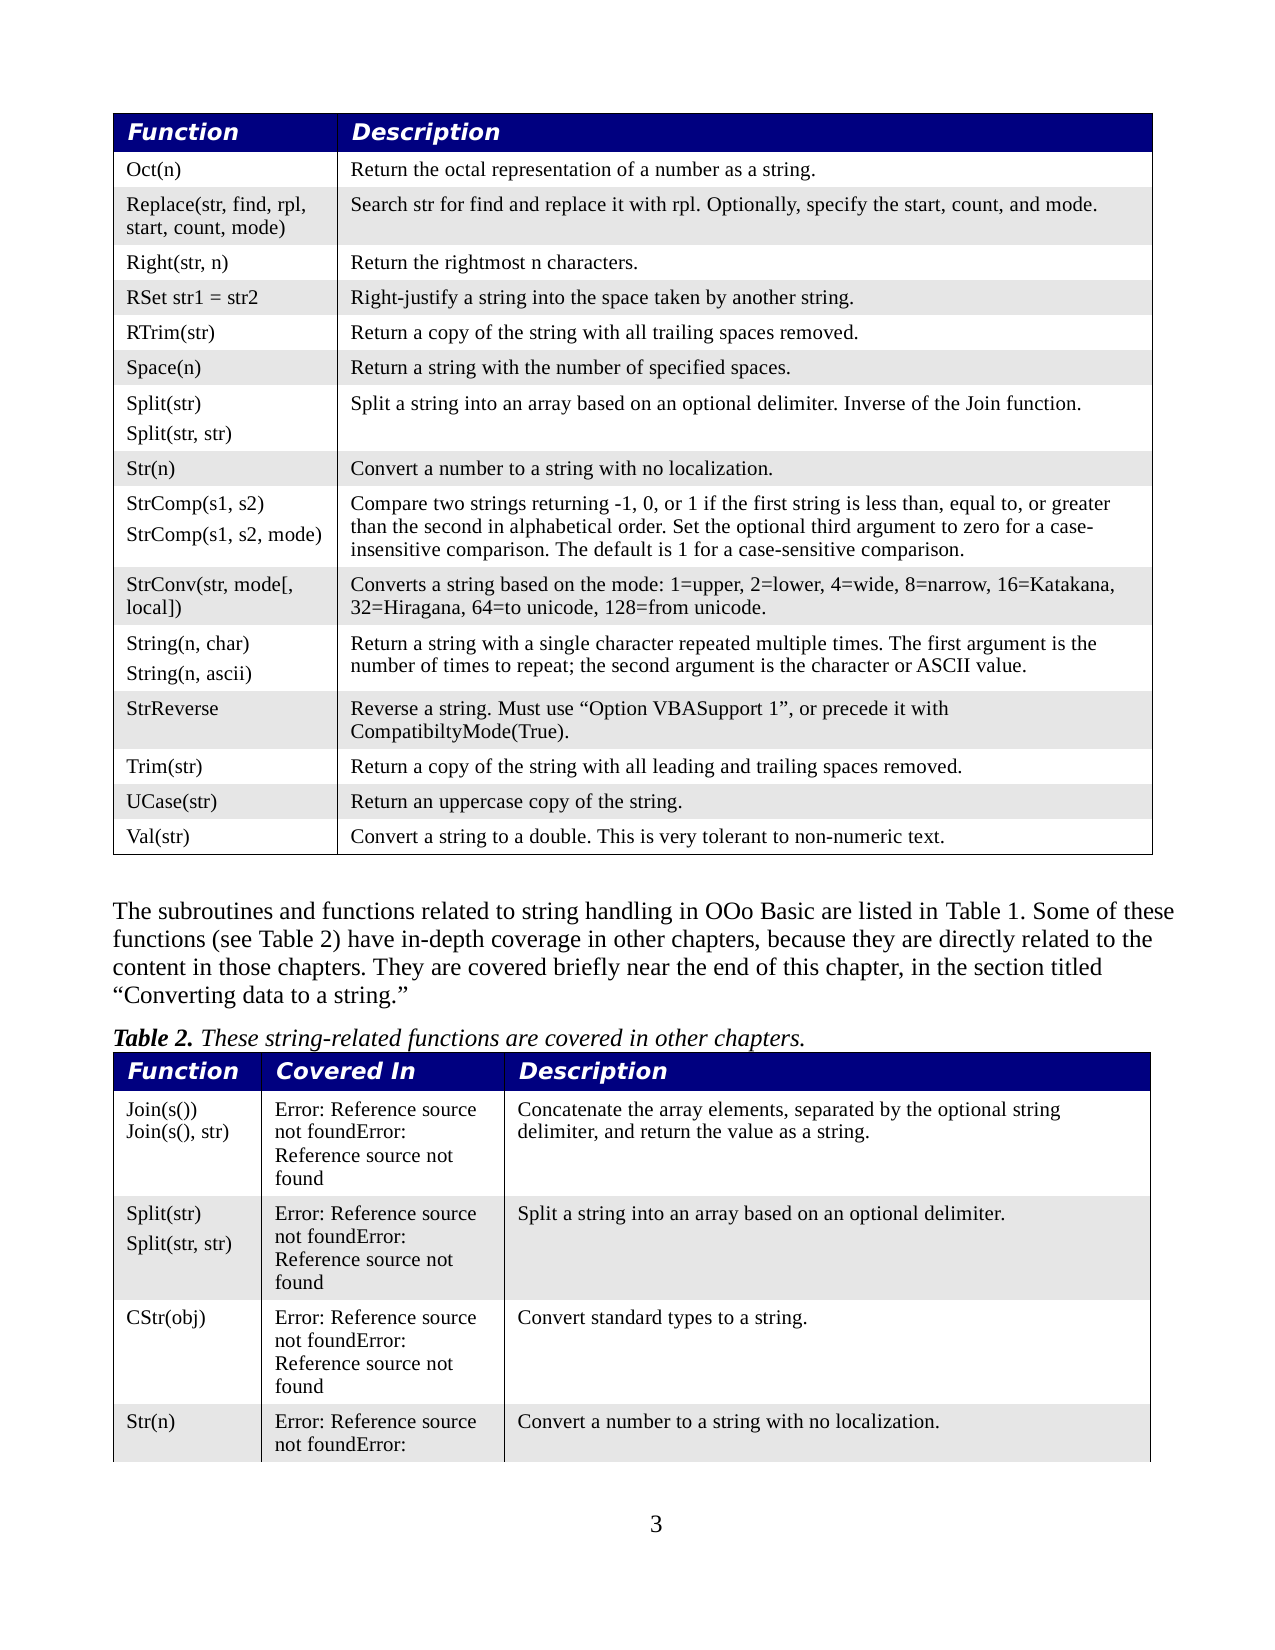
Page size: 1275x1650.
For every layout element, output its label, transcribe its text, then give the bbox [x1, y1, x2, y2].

table_header Description [338, 114, 1152, 152]
text Table 2. These string-related functions are covered in other chapters. [112, 1024, 1200, 1052]
table_cell String(n, char) String(n, ascii) [114, 625, 337, 691]
table_cell Space(n) [114, 350, 337, 385]
table_cell Split(str) Split(str, str) [114, 1196, 261, 1300]
table_cell Val(str) [114, 819, 337, 854]
table_cell Reverse a string. Must use “Option VBASupport 1”, or precede it with CompatibiltyMode(True). [338, 691, 1152, 749]
table_header Description [505, 1053, 1150, 1091]
table_cell Join(s()) Join(s(), str) [114, 1091, 261, 1196]
table_cell RTrim(str) [114, 315, 337, 350]
table_cell CStr(obj) [114, 1300, 261, 1404]
table_cell Erro: Origem da referência não encontradaErro: Origem da referência não encontrada [262, 1196, 504, 1300]
text The subroutines and functions related to string handling in OOo Basic are listed in Table 1. Some of these functions (see Table 2) have in-depth coverage in other chapters, because they are directly related to the content in those chapters. They are covered briefly near the end of this chapter, in the section titled “Converting data to a string.” [112, 897, 1200, 1009]
table_cell Search str for find and replace it with rpl. Optionally, specify the start, count, and mode. [338, 187, 1152, 245]
table_cell Right-justify a string into the space taken by another string. [338, 280, 1152, 315]
table_cell Return a copy of the string with all trailing spaces removed. [338, 315, 1152, 350]
table_cell Str(n) [114, 451, 337, 486]
table_cell Concatenate the array elements, separated by the optional string delimiter, and return the value as a string. [505, 1091, 1150, 1196]
table_header Function [114, 114, 337, 152]
table_cell Split(str) Split(str, str) [114, 385, 337, 451]
table_cell RSet str1 = str2 [114, 280, 337, 315]
table_cell Convert a number to a string with no localization. [338, 451, 1152, 486]
table_cell StrConv(str, mode[, local]) [114, 567, 337, 625]
table_header Covered In [262, 1053, 504, 1091]
table_cell Trim(str) [114, 749, 337, 784]
table_cell Return a string with the number of specified spaces. [338, 350, 1152, 385]
table_cell Replace(str, find, rpl, start, count, mode) [114, 187, 337, 245]
table_header Function [114, 1053, 261, 1091]
table_cell Return a copy of the string with all leading and trailing spaces removed. [338, 749, 1152, 784]
table_cell StrComp(s1, s2) StrComp(s1, s2, mode) [114, 486, 337, 567]
table_cell Split a string into an array based on an optional delimiter. Inverse of the Join function. [338, 385, 1152, 451]
table_cell Return an uppercase copy of the string. [338, 784, 1152, 819]
table_cell Return the octal representation of a number as a string. [338, 152, 1152, 187]
table_cell Compare two strings returning -1, 0, or 1 if the first string is less than, equal to, or greater than the second in alphabetical order. Set the optional third argument to zero for a case-insensitive comparison. The default is 1 for a case-sensitive comparison. [338, 486, 1152, 567]
table_cell Erro: Origem da referência não encontradaErro: Origem da referência não encontrada [262, 1300, 504, 1404]
table_cell StrReverse [114, 691, 337, 749]
table_cell Return a string with a single character repeated multiple times. The first argument is the number of times to repeat; the second argument is the character or ASCII value. [338, 625, 1152, 691]
table_cell Str(n) [114, 1404, 261, 1462]
table_cell Convert standard types to a string. [505, 1300, 1150, 1404]
table_cell Oct(n) [114, 152, 337, 187]
table_cell Convert a number to a string with no localization. [505, 1404, 1150, 1462]
table_cell Return the rightmost n characters. [338, 245, 1152, 280]
table_cell Erro: Origem da referência não encontradaErro: Origem da referência não encontrada [262, 1404, 504, 1462]
table_cell Converts a string based on the mode: 1=upper, 2=lower, 4=wide, 8=narrow, 16=Katakana, 32=Hiragana, 64=to unicode, 128=from unicode. [338, 567, 1152, 625]
table_cell Right(str, n) [114, 245, 337, 280]
table_cell Erro: Origem da referência não encontradaErro: Origem da referência não encontrada [262, 1091, 504, 1196]
table_cell UCase(str) [114, 784, 337, 819]
table_cell Convert a string to a double. This is very tolerant to non-numeric text. [338, 819, 1152, 854]
table_cell Split a string into an array based on an optional delimiter. [505, 1196, 1150, 1300]
